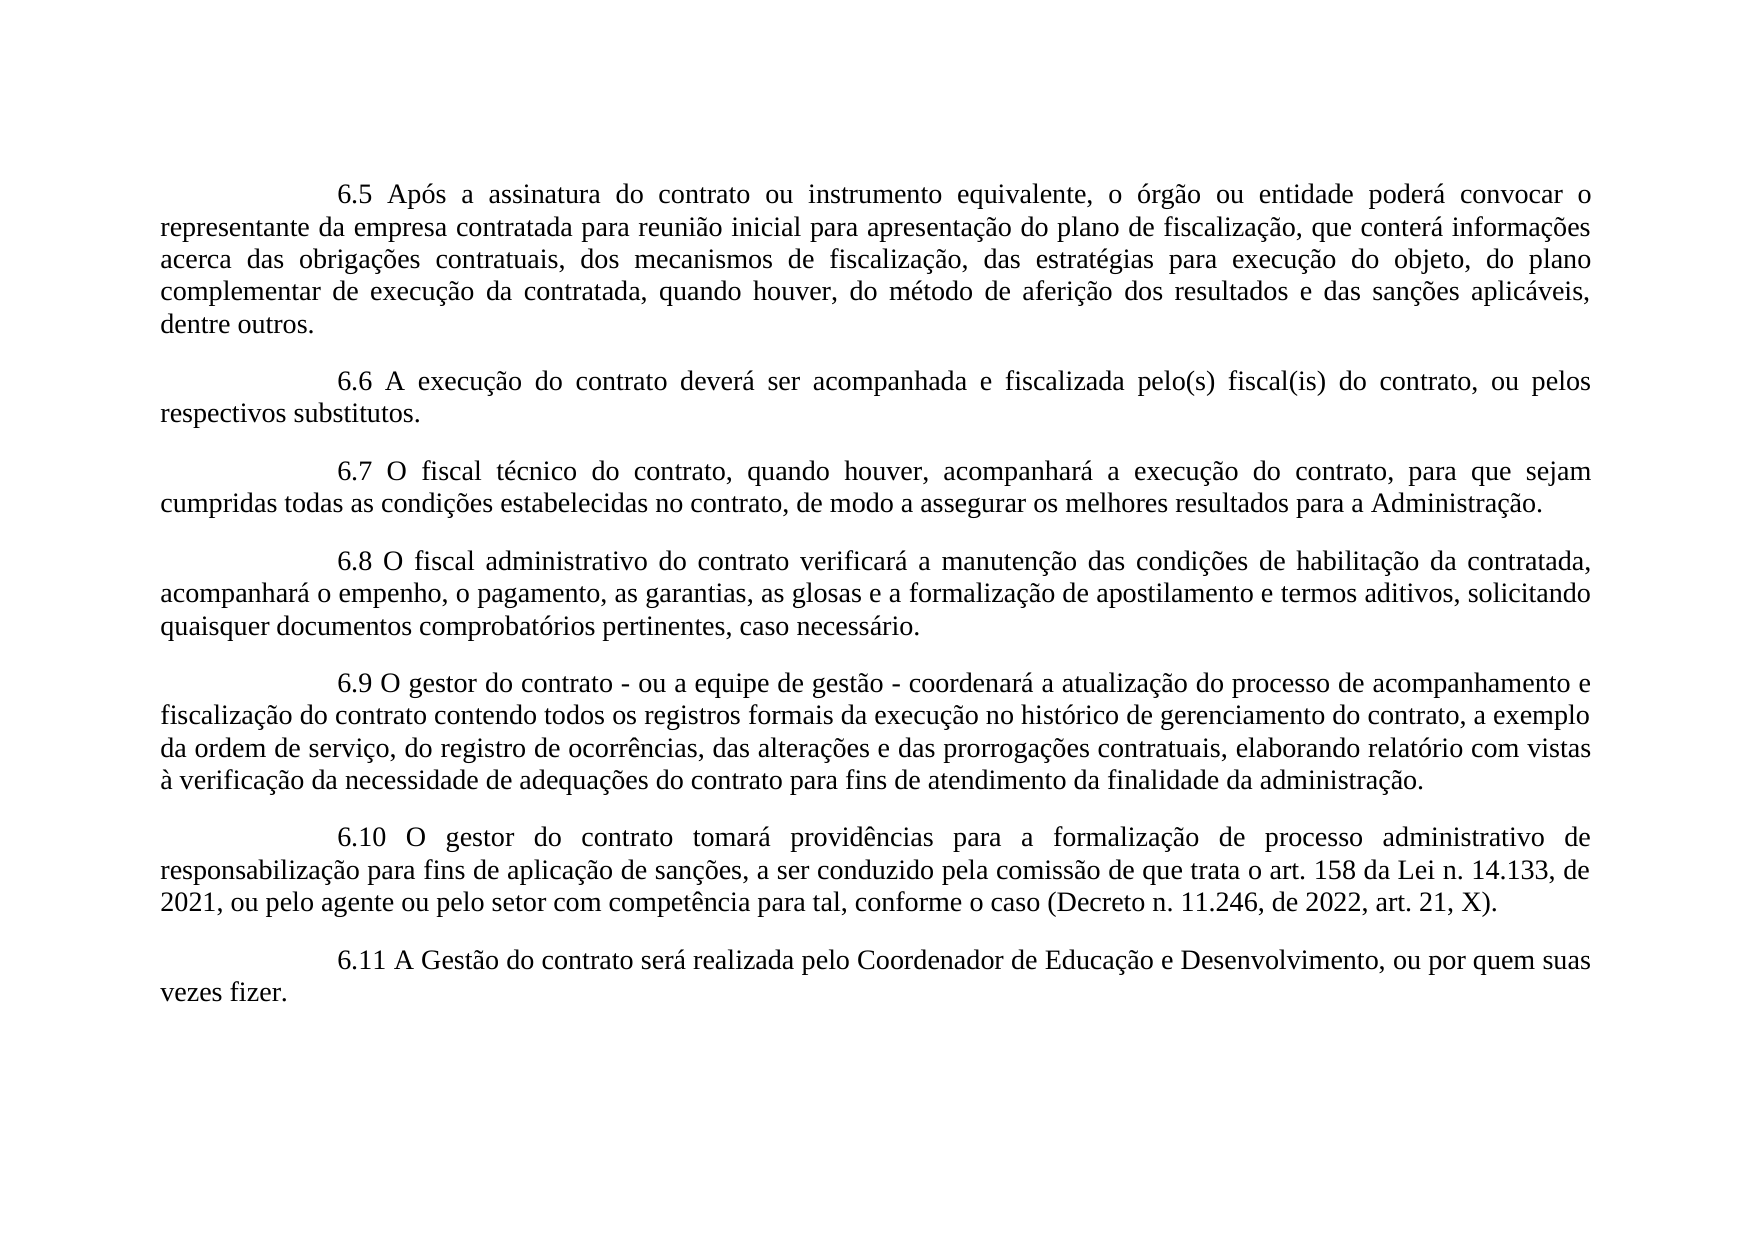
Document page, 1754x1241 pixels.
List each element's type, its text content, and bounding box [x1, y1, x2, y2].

text 6.6 A execução do contrato deverá ser acompanhada e fiscalizada pelo(s) fiscal(is) do contrato, ou pelos respectivos substitutos. [160, 364, 1594, 429]
text 6.10 O gestor do contrato tomará providências para a formalização de processo administrativo de responsabilização para fins de aplicação de sanções, a ser conduzido pela comissão de que trata o art. 158 da Lei n. 14.133, de 2021, ou pelo agente ou pelo setor com competência para tal, conforme o caso (Decreto n. 11.246, de 2022, art. 21, X). [160, 821, 1594, 918]
text 6.5 Após a assinatura do contrato ou instrumento equivalente, o órgão ou entidade poderá convocar o representante da empresa contratada para reunião inicial para apresentação do plano de fiscalização, que conterá informações acerca das obrigações contratuais, dos mecanismos de fiscalização, das estratégias para execução do objeto, do plano complementar de execução da contratada, quando houver, do método de aferição dos resultados e das sanções aplicáveis, dentre outros. [160, 177, 1594, 339]
text 6.8 O fiscal administrativo do contrato verificará a manutenção das condições de habilitação da contratada, acompanhará o empenho, o pagamento, as garantias, as glosas e a formalização de apostilamento e termos aditivos, solicitando quaisquer documentos comprobatórios pertinentes, caso necessário. [160, 544, 1594, 641]
text 6.11 A Gestão do contrato será realizada pelo Coordenador de Educação e Desenvolvimento, ou por quem suas vezes fizer. [160, 943, 1594, 1007]
text 6.9 O gestor do contrato - ou a equipe de gestão - coordenará a atualização do processo de acompanhamento e fiscalização do contrato contendo todos os registros formais da execução no histórico de gerenciamento do contrato, a exemplo da ordem de serviço, do registro de ocorrências, das alterações e das prorrogações contratuais, elaborando relatório com vistas à verificação da necessidade de adequações do contrato para fins de atendimento da finalidade da administração. [160, 666, 1594, 796]
text 6.7 O fiscal técnico do contrato, quando houver, acompanhará a execução do contrato, para que sejam cumpridas todas as condições estabelecidas no contrato, de modo a assegurar os melhores resultados para a Administração. [160, 454, 1594, 519]
